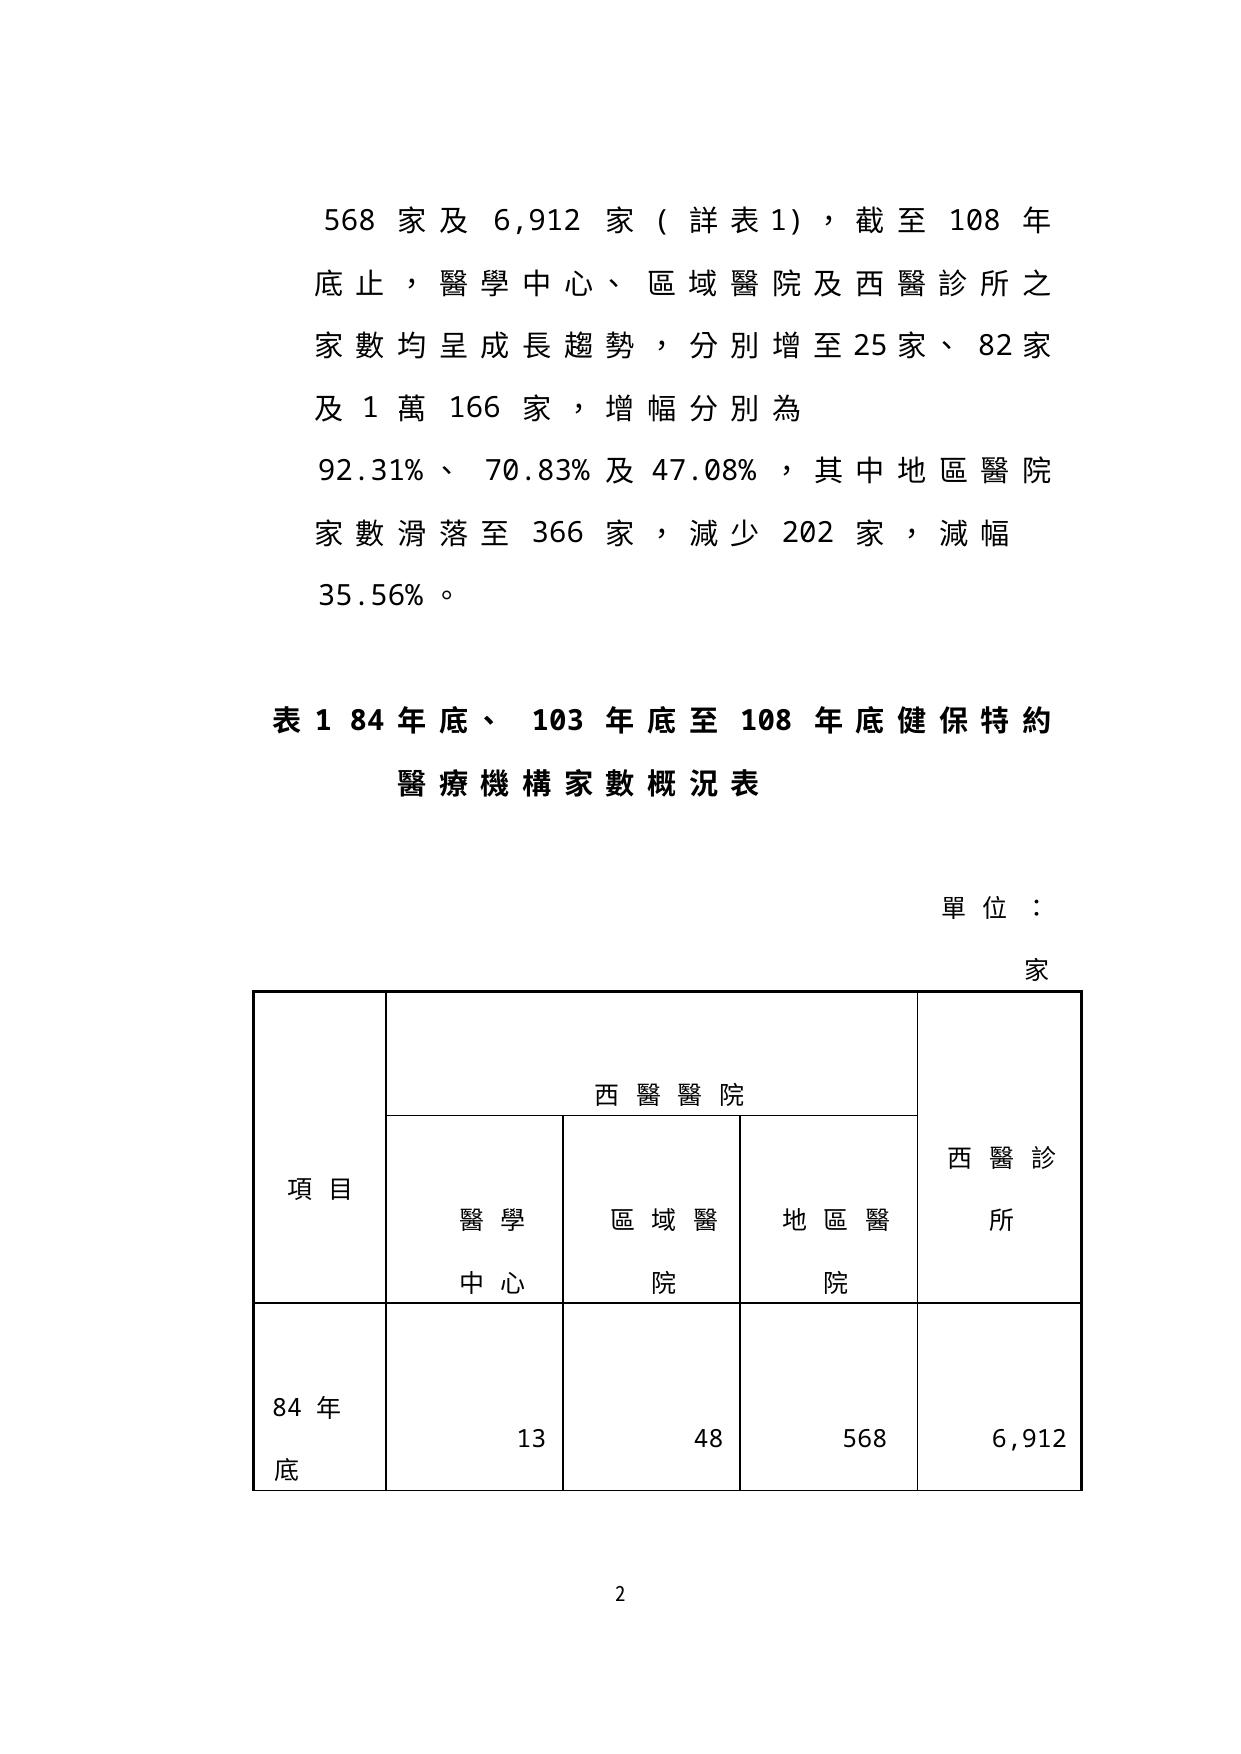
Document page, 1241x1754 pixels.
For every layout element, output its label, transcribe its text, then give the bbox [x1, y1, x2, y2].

table_header 西醫診所 [918, 993, 1080, 1302]
table_cell 13 [387, 1304, 562, 1490]
table_cell 6,912 [918, 1304, 1080, 1490]
table_cell 區域醫院 [564, 1116, 739, 1302]
table_cell 568 [741, 1304, 917, 1490]
text 單位：家 [240, 865, 1058, 990]
table_cell 48 [564, 1304, 739, 1490]
text 568家及6,912家(詳表1)，截至108年底止，醫學中心、區域醫院及西醫診所之家數均呈成長趨勢，分別增至25家、82家及1萬166家，增幅分別為92.31%、70.83%及47.08%，其中地區醫院家數滑落至366家，減少202家，減幅35.56%。 [271, 177, 1058, 615]
text 表1 84年底、103年底至108年底健保特約醫療機構家數概況表 [240, 677, 1058, 802]
table_cell 84年底 [255, 1304, 385, 1490]
table_cell 地區醫院 [741, 1116, 917, 1302]
table_header 西醫醫院 [387, 993, 917, 1115]
table_header 項目 [255, 993, 385, 1302]
table_cell 醫學中心 [387, 1116, 562, 1302]
